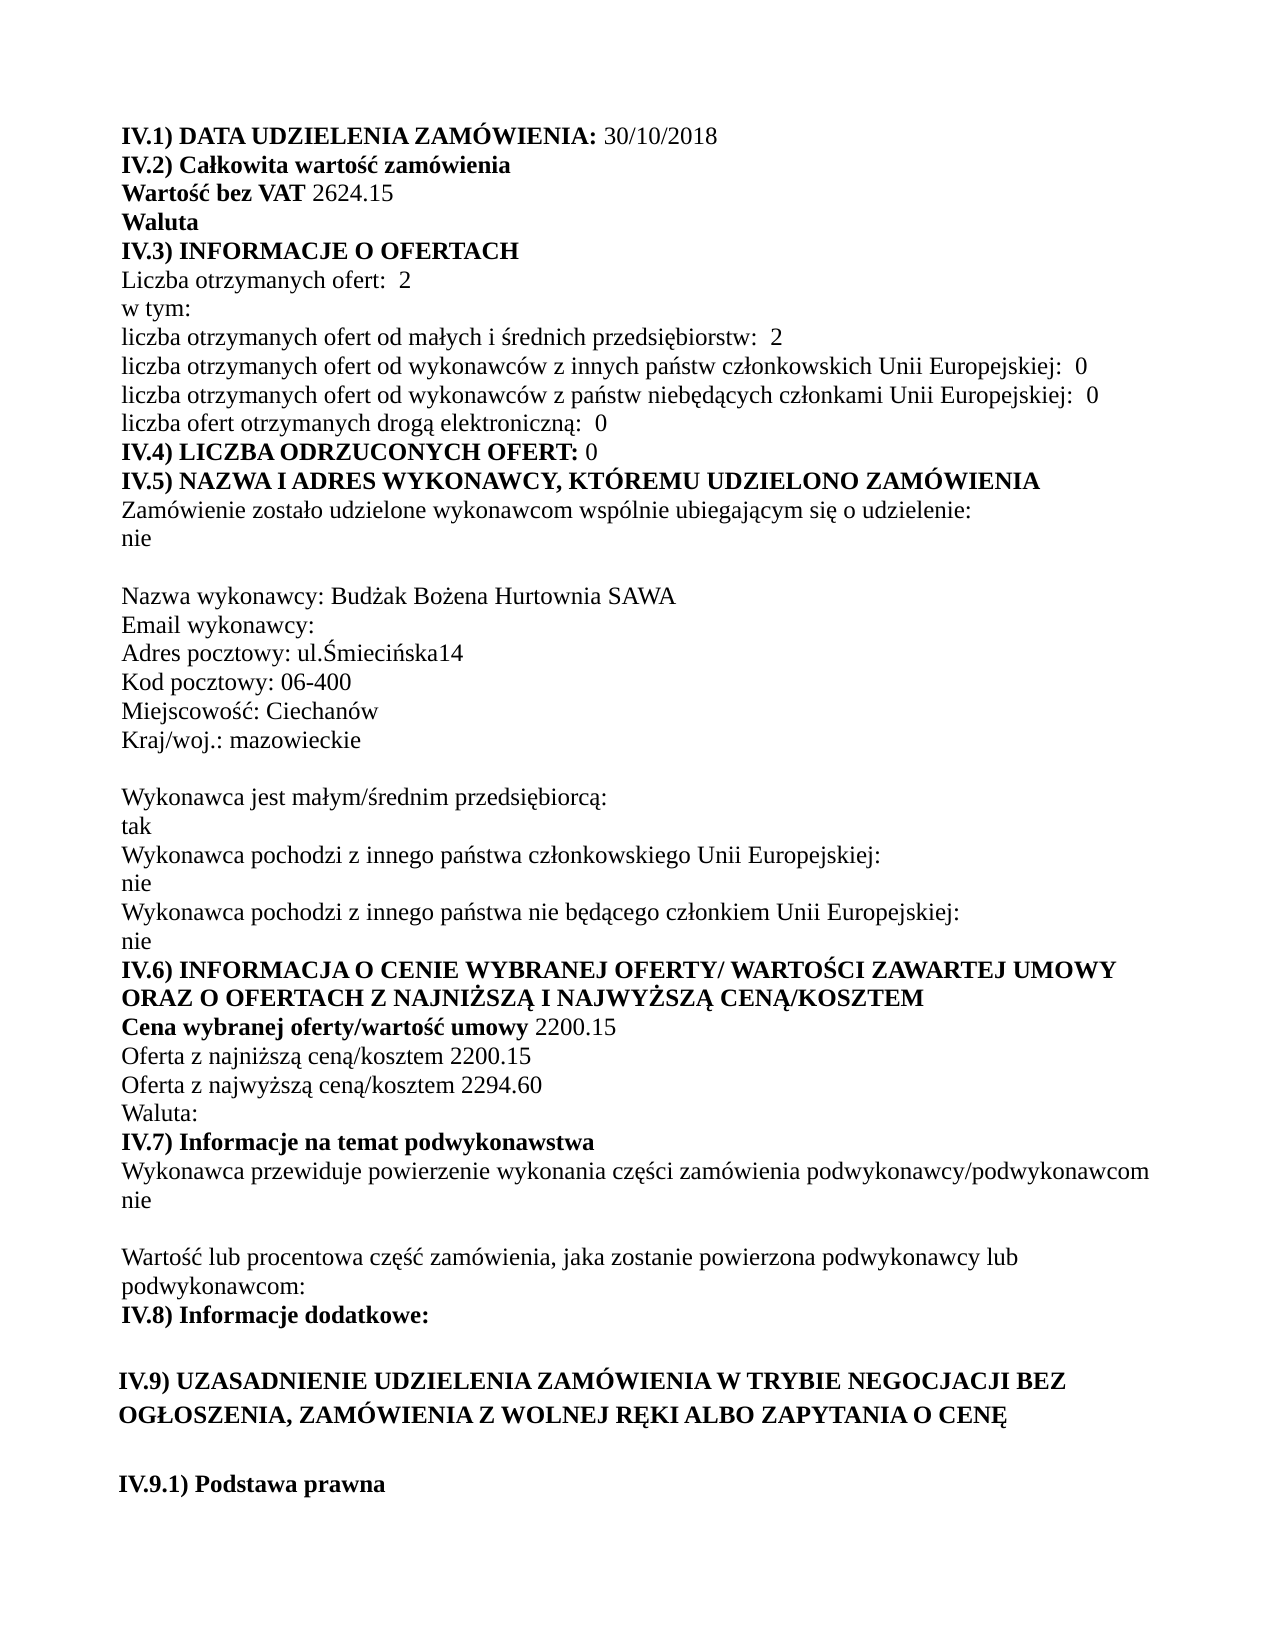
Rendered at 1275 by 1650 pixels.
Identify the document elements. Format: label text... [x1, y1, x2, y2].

text IV.9.1) Podstawa prawna [118, 1469, 1157, 1498]
table_cell IV.1) DATA UDZIELENIA ZAMÓWIENIA: 30/10/2018 IV.2) Całkowita wartość zamówienia Wartość bez VAT 2624.15 Waluta IV.3) INFORMACJE O OFERTACH Liczba otrzymanych ofert: 2 w tym: liczba otrzymanych ofert od małych i średnich przedsiębiorstw: 2 liczba otrzymanych ofert od wykonawców z innych państw członkowskich Unii Europejskiej: 0 liczba otrzymanych ofert od wykonawców z państw niebędących członkami Unii Europejskiej: 0 liczba ofert otrzymanych drogą elektroniczną: 0 IV.4) LICZBA ODRZUCONYCH OFERT: 0 IV.5) NAZWA I ADRES WYKONAWCY, KTÓREMU UDZIELONO ZAMÓWIENIA Zamówienie zostało udzielone wykonawcom wspólnie ubiegającym się o udzielenie: nie Nazwa wykonawcy: Budżak Bożena Hurtownia SAWA Email wykonawcy: Adres pocztowy: ul.Śmiecińska14 Kod pocztowy: 06-400 Miejscowość: Ciechanów Kraj/woj.: mazowieckie Wykonawca jest małym/średnim przedsiębiorcą: tak Wykonawca pochodzi z innego państwa członkowskiego Unii Europejskiej: nie Wykonawca pochodzi z innego państwa nie będącego członkiem Unii Europejskiej: nie IV.6) INFORMACJA O CENIE WYBRANEJ OFERTY/ WARTOŚCI ZAWARTEJ UMOWY ORAZ O OFERTACH Z NAJNIŻSZĄ I NAJWYŻSZĄ CENĄ/KOSZTEM Cena wybranej oferty/wartość umowy 2200.15 Oferta z najniższą ceną/kosztem 2200.15 Oferta z najwyższą ceną/kosztem 2294.60 Waluta: IV.7) Informacje na temat podwykonawstwa Wykonawca przewiduje powierzenie wykonania części zamówienia podwykonawcy/podwykonawcom nie Wartość lub procentowa część zamówienia, jaka zostanie powierzona podwykonawcy lub podwykonawcom: IV.8) Informacje dodatkowe: [118, 118, 1157, 1331]
text IV.9) UZASADNIENIE UDZIELENIA ZAMÓWIENIA W TRYBIE NEGOCJACJI BEZ OGŁOSZENIA, ZAMÓWIENIA Z WOLNEJ RĘKI ALBO ZAPYTANIA O CENĘ [118, 1366, 1157, 1429]
